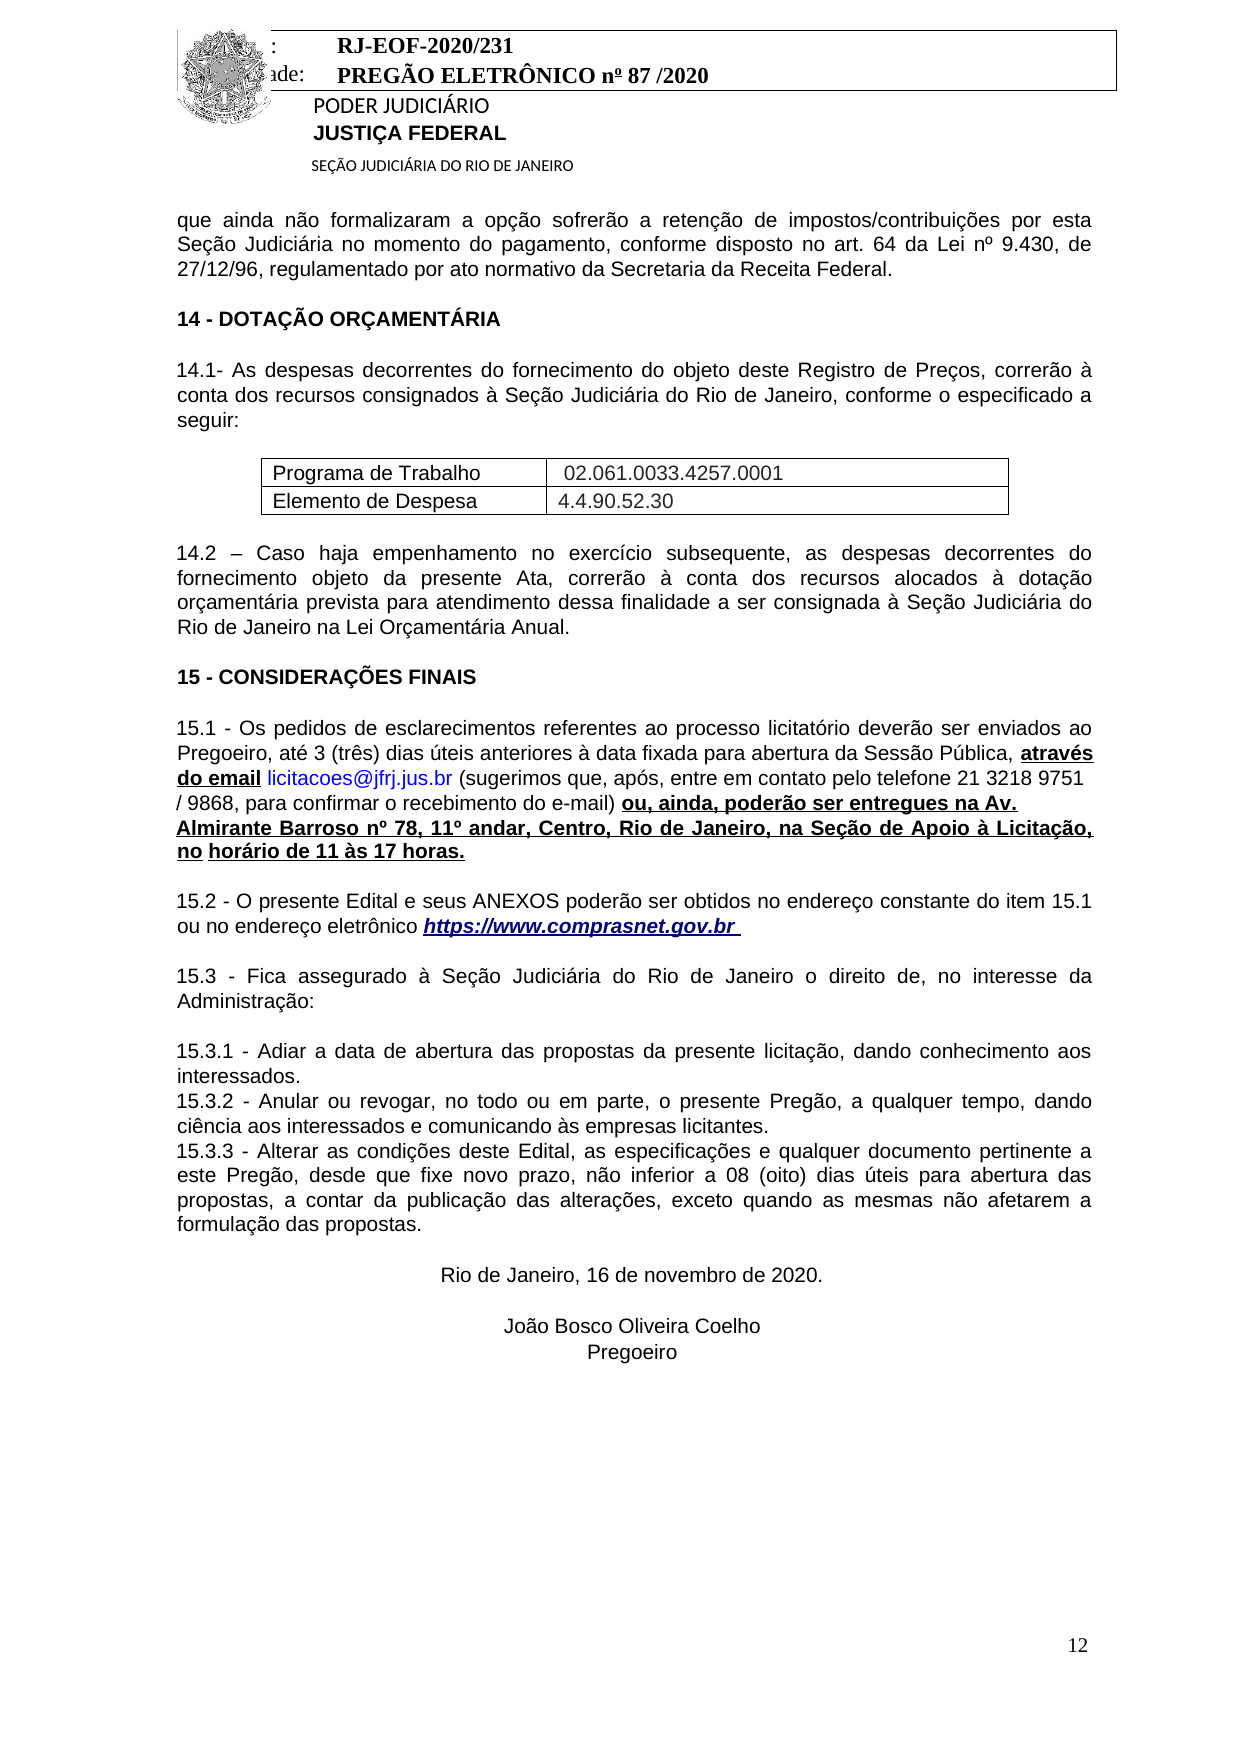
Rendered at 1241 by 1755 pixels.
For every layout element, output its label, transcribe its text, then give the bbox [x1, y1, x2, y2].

text 15.3 - Fica assegurado à Seção Judiciária do Rio de Janeiro o direito de, no interesse da Administração: [176, 964, 1093, 1013]
text / 9868, para confirmar o recebimento do e-mail) ou, ainda, poderão ser entregues na Av. [176, 790, 1093, 814]
text que ainda não formalizaram a opção sofrerão a retenção de impostos/contribuições por esta Seção Judiciária no momento do pagamento, conforme disposto no art. 64 da Lei nº 9.430, de 27/12/96, regulamentado por ato normativo da Secretaria da Receita Federal. [176, 207, 1093, 281]
text 14.2 – Caso haja empenhamento no exercício subsequente, as despesas decorrentes do fornecimento objeto da presente Ata, correrão à conta dos recursos alocados à dotação orçamentária prevista para atendimento dessa finalidade a ser consignada à Seção Judiciária do Rio de Janeiro na Lei Orçamentária Anual. [176, 541, 1093, 638]
subtitle 15 - CONSIDERAÇÕES FINAIS [177, 665, 1093, 689]
text 15.3.2 - Anular ou revogar, no todo ou em parte, o presente Pregão, a qualquer tempo, dando ciência aos interessados e comunicando às empresas licitantes. [176, 1089, 1093, 1137]
text 15.3.1 - Adiar a data de abertura das propostas da presente licitação, dando conhecimento aos interessados. [176, 1039, 1093, 1088]
text 15.3.3 - Alterar as condições deste Edital, as especificações e qualquer documento pertinente a este Pregão, desde que fixe novo prazo, não inferior a 08 (oito) dias úteis para abertura das propostas, a contar da publicação das alterações, exceto quando as mesmas não afetarem a formulação das propostas. [176, 1138, 1093, 1236]
table_header 02.061.0033.4257.0001 [547, 459, 1008, 486]
text João Bosco Oliveira Coelho [177, 1314, 1093, 1338]
table_header Programa de Trabalho [262, 459, 546, 486]
text Pregoeiro [177, 1340, 1092, 1364]
text 14.1- As despesas decorrentes do fornecimento do objeto deste Registro de Preços, correrão à conta dos recursos consignados à Seção Judiciária do Rio de Janeiro, conforme o especificado a seguir: [176, 358, 1093, 431]
text Almirante Barroso nº 78, 11º andar, Centro, Rio de Janeiro, na Seção de Apoio à Licitação, [176, 815, 1094, 836]
text 15.1 - Os pedidos de esclarecimentos referentes ao processo licitatório deverão ser enviados ao Pregoeiro, até 3 (três) dias úteis anteriores à data fixada para abertura da Sessão Pública, através do email licitacoes@jfrj.jus.br (sugerimos que, após, entre em contato pelo telefone 21 3218 9751 [176, 716, 1093, 789]
table_cell Elemento de Despesa [262, 487, 546, 514]
text Rio de Janeiro, 16 de novembro de 2020. [177, 1263, 1092, 1287]
subtitle 14 - DOTAÇÃO ORÇAMENTÁRIA [177, 307, 1093, 331]
table_cell 4.4.90.52.30 [547, 487, 1008, 514]
text 15.2 - O presente Edital e seus ANEXOS poderão ser obtidos no endereço constante do item 15.1 ou no endereço eletrônico https://www.comprasnet.gov.br [176, 889, 1093, 937]
text no horário de 11 às 17 horas. [176, 837, 1094, 863]
